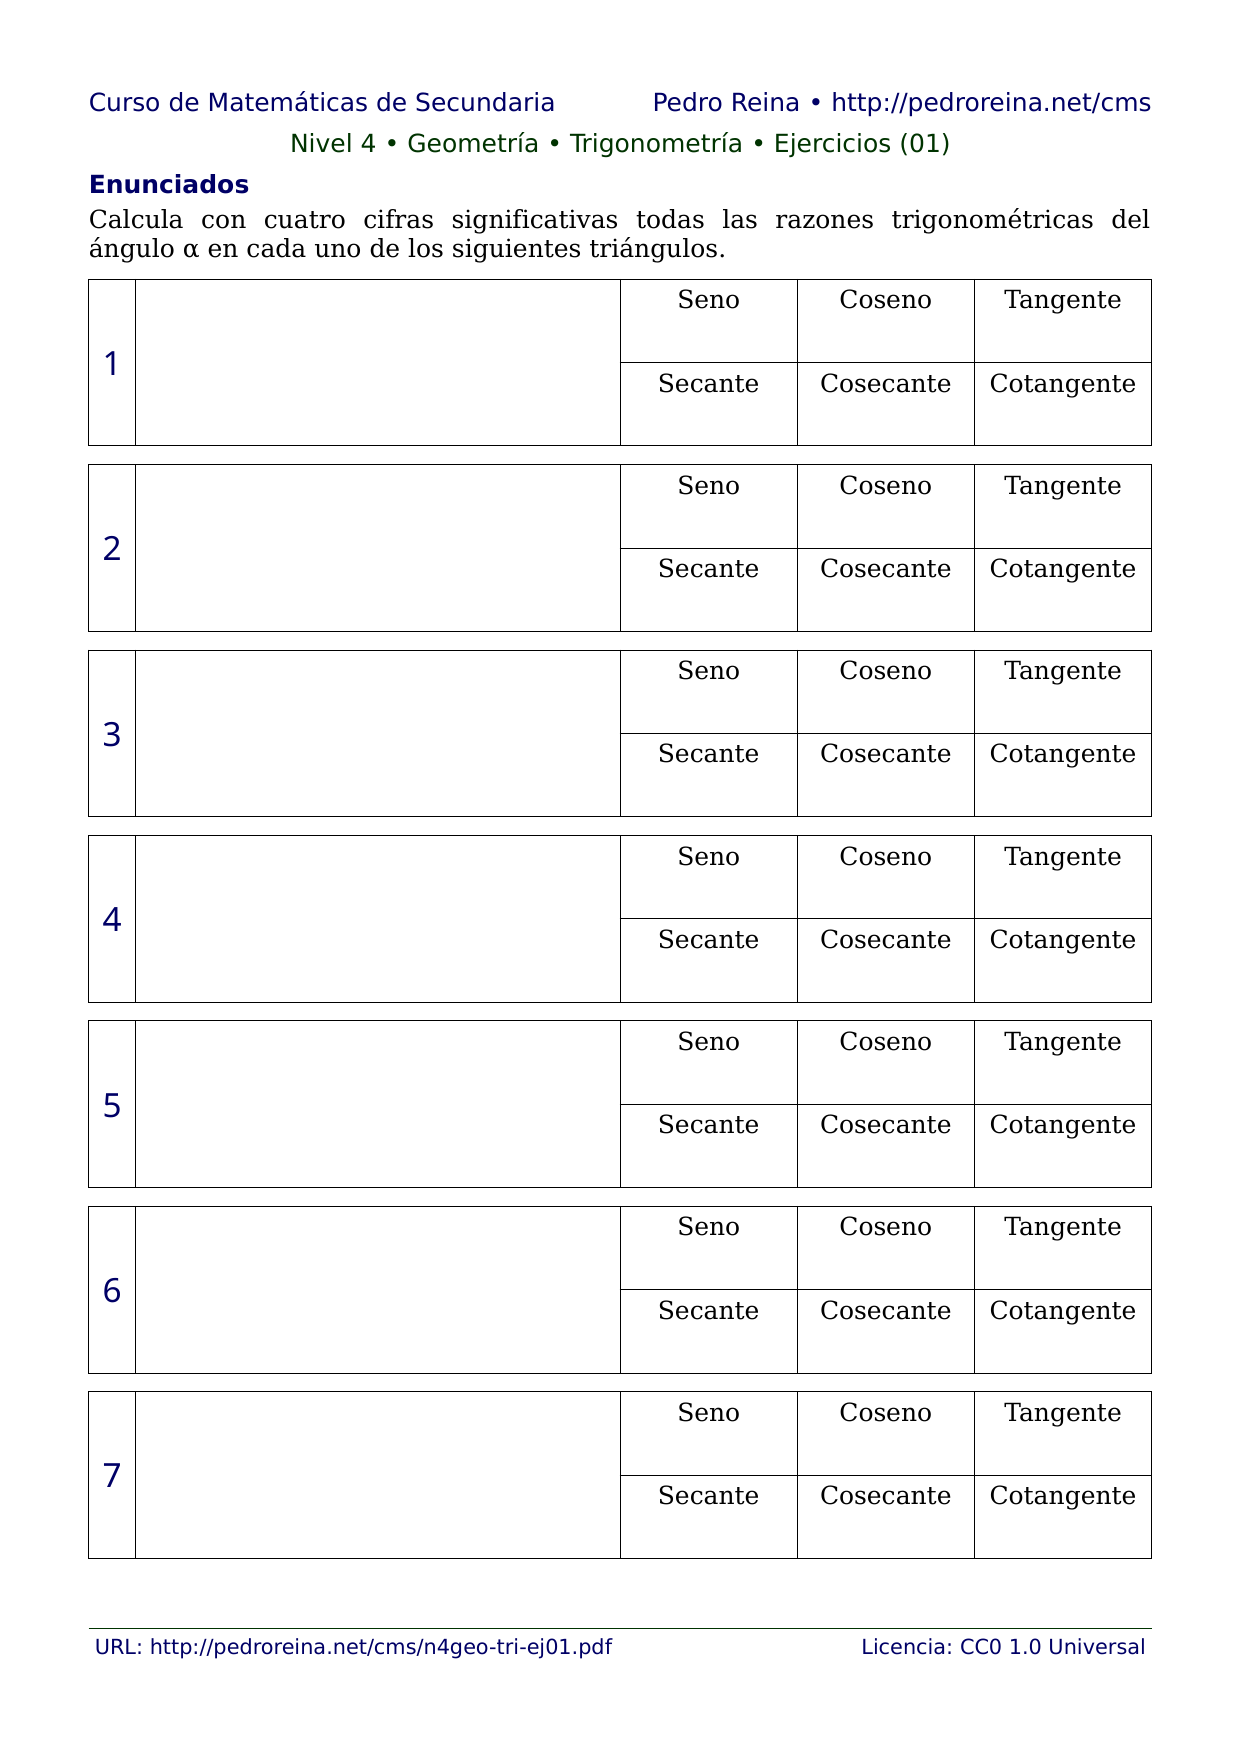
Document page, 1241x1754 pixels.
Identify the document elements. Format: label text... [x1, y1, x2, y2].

table_cell [798, 589, 974, 631]
text Curso de Matemáticas de Secundaria Pedro Reina • http://pedroreina.net/cms [88, 88, 1152, 118]
table_cell [621, 1248, 797, 1289]
table_cell Cosecante [798, 919, 974, 960]
table_cell Secante [621, 1105, 797, 1145]
table_header Tangente [975, 1021, 1151, 1062]
table_cell Secante [621, 363, 797, 404]
table_cell Cosecante [798, 1290, 974, 1331]
table_cell [975, 691, 1151, 733]
table_cell [798, 320, 974, 362]
table_cell [798, 506, 974, 547]
table_cell [975, 1331, 1151, 1372]
table_cell [621, 320, 797, 362]
table_header Tangente [975, 280, 1151, 320]
table_cell Cotangente [975, 549, 1151, 589]
table_cell [798, 404, 974, 445]
table_header 5 [89, 1021, 135, 1187]
table_cell [621, 1145, 797, 1187]
table_cell [975, 1433, 1151, 1474]
table_header Coseno [798, 651, 974, 691]
table_cell [798, 1248, 974, 1289]
table_cell [621, 1516, 797, 1558]
table_cell [621, 1062, 797, 1104]
table_header Coseno [798, 1021, 974, 1062]
table_header 7 [89, 1392, 135, 1558]
table_cell [975, 506, 1151, 547]
table_cell [798, 1516, 974, 1558]
table_cell Secante [621, 734, 797, 774]
table_cell Cosecante [798, 734, 974, 774]
table_cell [975, 589, 1151, 631]
table_header [136, 280, 620, 445]
table_cell Cosecante [798, 1105, 974, 1145]
table_header Coseno [798, 1392, 974, 1433]
table_header Tangente [975, 651, 1151, 691]
table_header Coseno [798, 836, 974, 877]
table_cell Cotangente [975, 1476, 1151, 1516]
table_header Seno [621, 836, 797, 877]
table_header Tangente [975, 836, 1151, 877]
table_header [136, 836, 620, 1002]
table_cell [798, 775, 974, 816]
table_cell Cotangente [975, 1290, 1151, 1331]
table_header 3 [89, 651, 135, 816]
table_header Coseno [798, 465, 974, 506]
table_cell Cotangente [975, 919, 1151, 960]
table_header 6 [89, 1207, 135, 1372]
table_cell Secante [621, 1476, 797, 1516]
table_header Seno [621, 651, 797, 691]
table_header Seno [621, 465, 797, 506]
table_cell [621, 1433, 797, 1474]
table_cell [975, 775, 1151, 816]
table_cell Cosecante [798, 549, 974, 589]
table_cell Cosecante [798, 1476, 974, 1516]
table_cell [798, 1433, 974, 1474]
table_cell [975, 1516, 1151, 1558]
table_header Tangente [975, 1392, 1151, 1433]
table_cell [798, 691, 974, 733]
table_cell [975, 404, 1151, 445]
table_header 4 [89, 836, 135, 1002]
table_cell [798, 1145, 974, 1187]
table_header [136, 1207, 620, 1372]
text Enunciados [88, 170, 1152, 199]
table_header Seno [621, 1021, 797, 1062]
table_header [136, 1021, 620, 1187]
table_header Tangente [975, 465, 1151, 506]
table_cell [798, 1062, 974, 1104]
table_cell [621, 404, 797, 445]
text Nivel 4 • Geometría • Trigonometría • Ejercicios (01) [88, 129, 1152, 159]
table_cell Secante [621, 1290, 797, 1331]
table_cell Cotangente [975, 363, 1151, 404]
table_cell [621, 775, 797, 816]
table_cell Secante [621, 919, 797, 960]
table_header [136, 651, 620, 816]
table_cell Cotangente [975, 1105, 1151, 1145]
table_header Seno [621, 1207, 797, 1247]
table_cell [621, 506, 797, 547]
table_cell [975, 1062, 1151, 1104]
table_cell [975, 1145, 1151, 1187]
table_cell [621, 589, 797, 631]
table_cell [621, 960, 797, 1002]
table_cell Cosecante [798, 363, 974, 404]
table_cell [798, 1331, 974, 1372]
table_header Tangente [975, 1207, 1151, 1247]
table_header Coseno [798, 280, 974, 320]
table_cell [621, 877, 797, 918]
table_cell [975, 877, 1151, 918]
table_cell [798, 877, 974, 918]
table_cell [975, 1248, 1151, 1289]
table_header 2 [89, 465, 135, 631]
table_header 1 [89, 280, 135, 445]
table_cell [975, 960, 1151, 1002]
text Calcula con cuatro cifras significativas todas las razones trigonométricas del ángulo α en cada uno de los siguientes triángulos. [88, 206, 1152, 264]
table_cell [798, 960, 974, 1002]
table_cell [621, 1331, 797, 1372]
table_header Seno [621, 1392, 797, 1433]
table_header Seno [621, 280, 797, 320]
table_header Coseno [798, 1207, 974, 1247]
table_cell [975, 320, 1151, 362]
table_cell Secante [621, 549, 797, 589]
table_header [136, 465, 620, 631]
table_cell [621, 691, 797, 733]
table_cell Cotangente [975, 734, 1151, 774]
table_header [136, 1392, 620, 1558]
